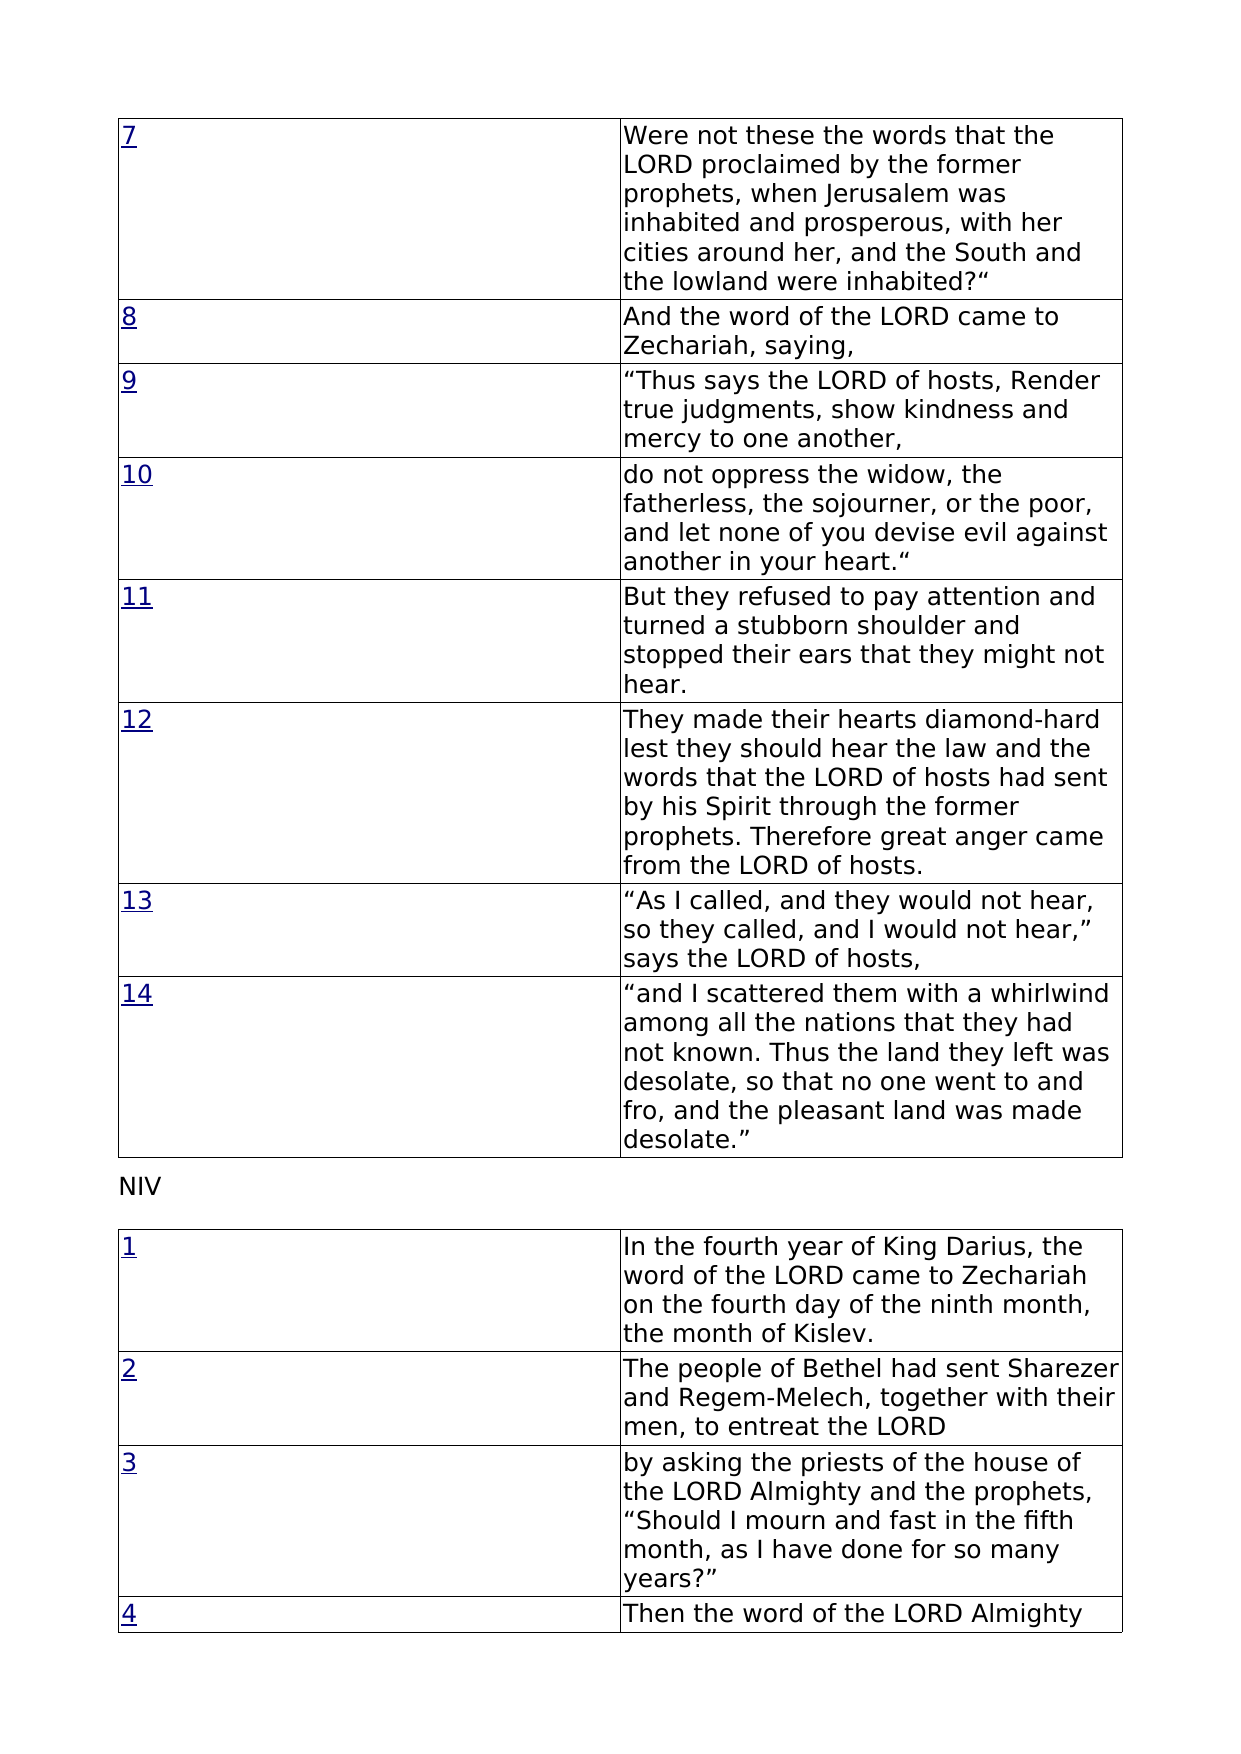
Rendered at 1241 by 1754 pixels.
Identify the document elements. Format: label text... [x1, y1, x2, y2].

table_cell 10 [119, 458, 620, 579]
table_cell 11 [119, 580, 620, 702]
table_cell Then the word of the LORD Almighty [621, 1597, 1122, 1632]
text NIV [118, 1172, 1122, 1201]
table_cell But they refused to pay attention and turned a stubborn shoulder and stopped their ears that they might not hear. [621, 580, 1122, 702]
table_cell They made their hearts diamond-hard lest they should hear the law and the words that the LORD of hosts had sent by his Spirit through the former prophets. Therefore great anger came from the LORD of hosts. [621, 703, 1122, 883]
table_cell “As I called, and they would not hear, so they called, and I would not hear,” says the LORD of hosts, [621, 884, 1122, 976]
table_header In the fourth year of King Darius, the word of the LORD came to Zechariah on the fourth day of the ninth month, the month of Kislev. [621, 1230, 1122, 1351]
table_cell The people of Bethel had sent Sharezer and Regem-Melech, together with their men, to entreat the LORD [621, 1352, 1122, 1445]
table_header 1 [119, 1230, 620, 1351]
table_cell 2 [119, 1352, 620, 1445]
table_cell 8 [119, 300, 620, 363]
table_cell 12 [119, 703, 620, 883]
table_cell 9 [119, 364, 620, 457]
table_cell 4 [119, 1597, 620, 1632]
table_cell And the word of the LORD came to Zechariah, saying, [621, 300, 1122, 363]
table_cell Were not these the words that the LORD proclaimed by the former prophets, when Jerusalem was inhabited and prosperous, with her cities around her, and the South and the lowland were inhabited?“ [621, 119, 1122, 299]
table_cell 3 [119, 1446, 620, 1596]
table_cell 7 [119, 119, 620, 299]
table_cell do not oppress the widow, the fatherless, the sojourner, or the poor, and let none of you devise evil against another in your heart.“ [621, 458, 1122, 579]
table_cell by asking the priests of the house of the LORD Almighty and the prophets, “Should I mourn and fast in the fifth month, as I have done for so many years?” [621, 1446, 1122, 1596]
table_cell 13 [119, 884, 620, 976]
table_cell “Thus says the LORD of hosts, Render true judgments, show kindness and mercy to one another, [621, 364, 1122, 457]
table_cell 14 [119, 977, 620, 1157]
table_cell “and I scattered them with a whirlwind among all the nations that they had not known. Thus the land they left was desolate, so that no one went to and fro, and the pleasant land was made desolate.” [621, 977, 1122, 1157]
